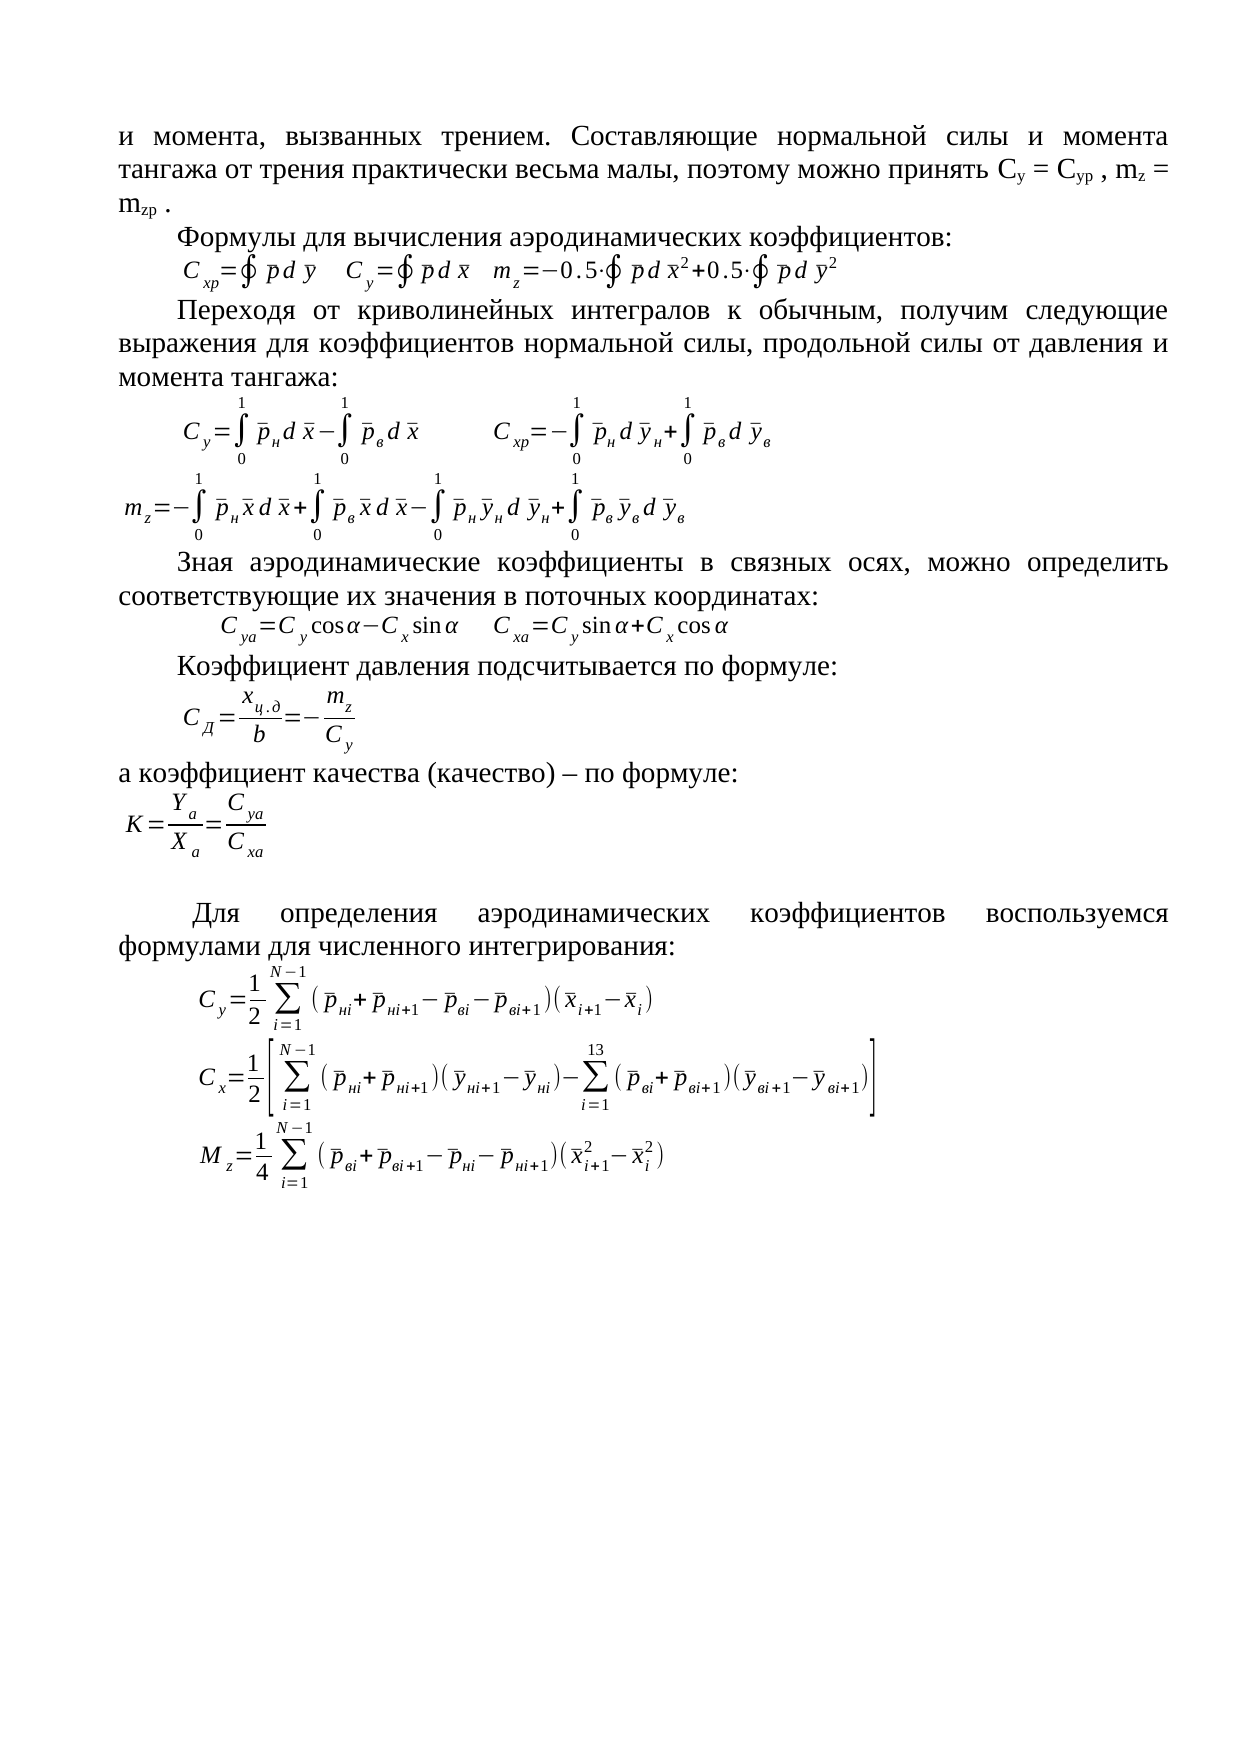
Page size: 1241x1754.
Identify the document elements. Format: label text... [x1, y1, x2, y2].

text Для определения аэродинамических коэффициентов воспользуемся формулами для численного интегрирования: [118, 895, 1169, 962]
text Формулы для вычисления аэродинамических коэффициентов: [118, 219, 1169, 252]
text и момента, вызванных трением. Составляющие нормальной силы и момента тангажа от трения практически весьма малы, поэтому можно принять Cy = Cyp , mz = mzp . [118, 118, 1169, 219]
text а коэффициент качества (качество) – по формуле: [118, 755, 1169, 788]
text Переходя от криволинейных интегралов к обычным, получим следующие выражения для коэффициентов нормальной силы, продольной силы от давления и момента тангажа: [118, 292, 1169, 392]
text Зная аэродинамические коэффициенты в связных осях, можно определить соответствующие их значения в поточных координатах: [118, 544, 1169, 612]
text Коэффициент давления подсчитывается по формуле: [118, 648, 1169, 682]
